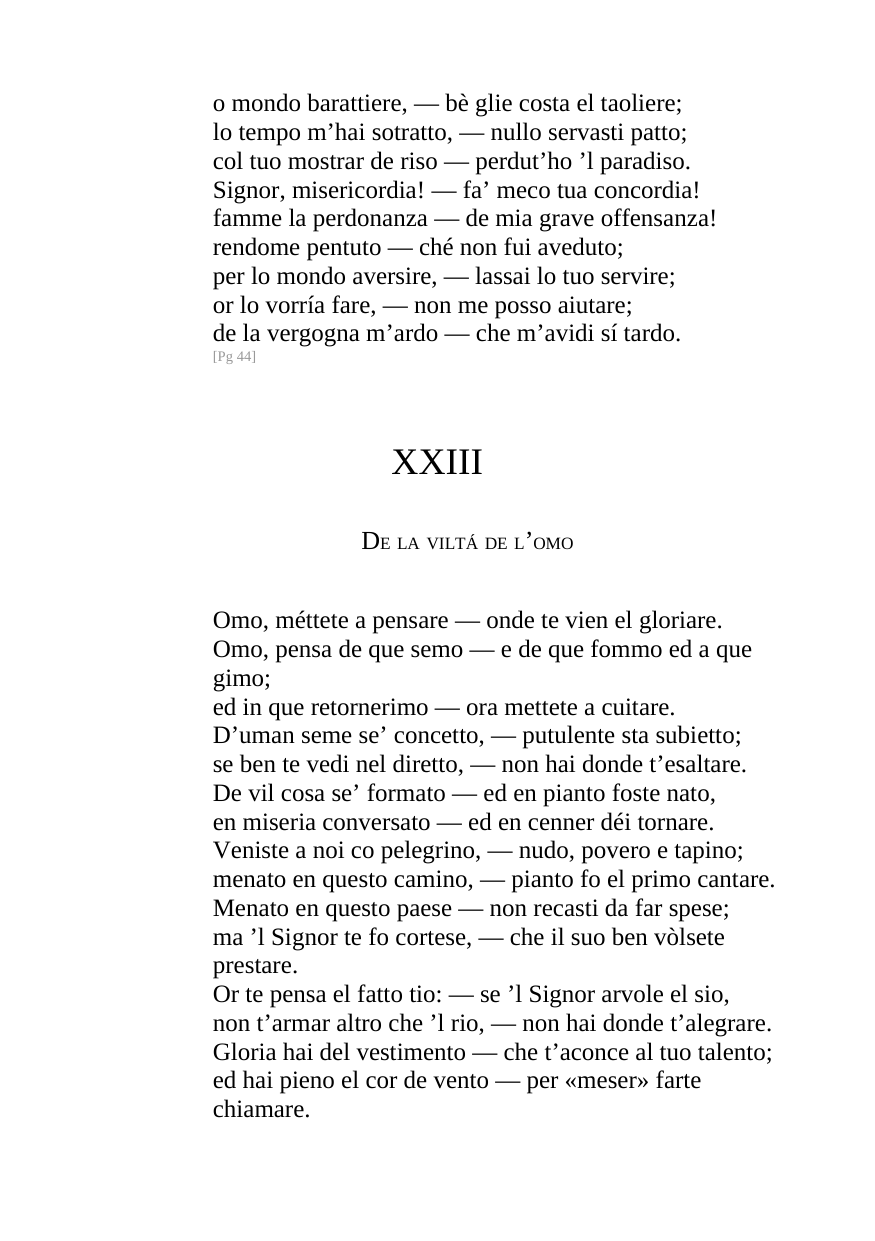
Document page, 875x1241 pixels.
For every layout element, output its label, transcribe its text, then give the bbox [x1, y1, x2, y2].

text De vil cosa se’ formato — ed en pianto foste nato, en miseria conversato — ed en cenner déi tornare. [213, 778, 779, 835]
text Veniste a noi co pelegrino, — nudo, povero e tapino; menato en questo camino, — pianto fo el primo cantare. [213, 835, 779, 893]
text Or te pensa el fatto tio: — se ’l Signor arvole el sio, non t’armar altro che ’l rio, — non hai donde t’alegrare. [213, 979, 779, 1037]
subtitle XXIII De la viltá de l’omo [94, 439, 779, 555]
text o mondo barattiere, — bè glie costa el taoliere; lo tempo m’hai sotratto, — nullo servasti patto; col tuo mostrar de riso — perdut’ho ’l paradiso. [213, 88, 779, 175]
text Gloria hai del vestimento — che t’aconce al tuo talento; ed hai pieno el cor de vento — per «meser» farte chiamare. [213, 1037, 779, 1123]
text D’uman seme se’ concetto, — putulente sta subietto; se ben te vedi nel diretto, — non hai donde t’esaltare. [213, 720, 779, 778]
text Omo, pensa de que semo — e de que fommo ed a que gimo; ed in que retornerimo — ora mettete a cuitare. [213, 634, 779, 720]
text Signor, misericordia! — fa’ meco tua concordia! famme la perdonanza — de mia grave offensanza! rendome pentuto — ché non fui aveduto; per lo mondo aversire, — lassai lo tuo servire; or lo vorría fare, — non me posso aiutare; de la vergogna m’ardo — che m’avidi sí tardo. [Pg 44] [213, 175, 779, 364]
text Menato en questo paese — non recasti da far spese; ma ’l Signor te fo cortese, — che il suo ben vòlsete prestare. [213, 893, 779, 979]
text Omo, méttete a pensare — onde te vien el gloriare. [213, 605, 779, 634]
